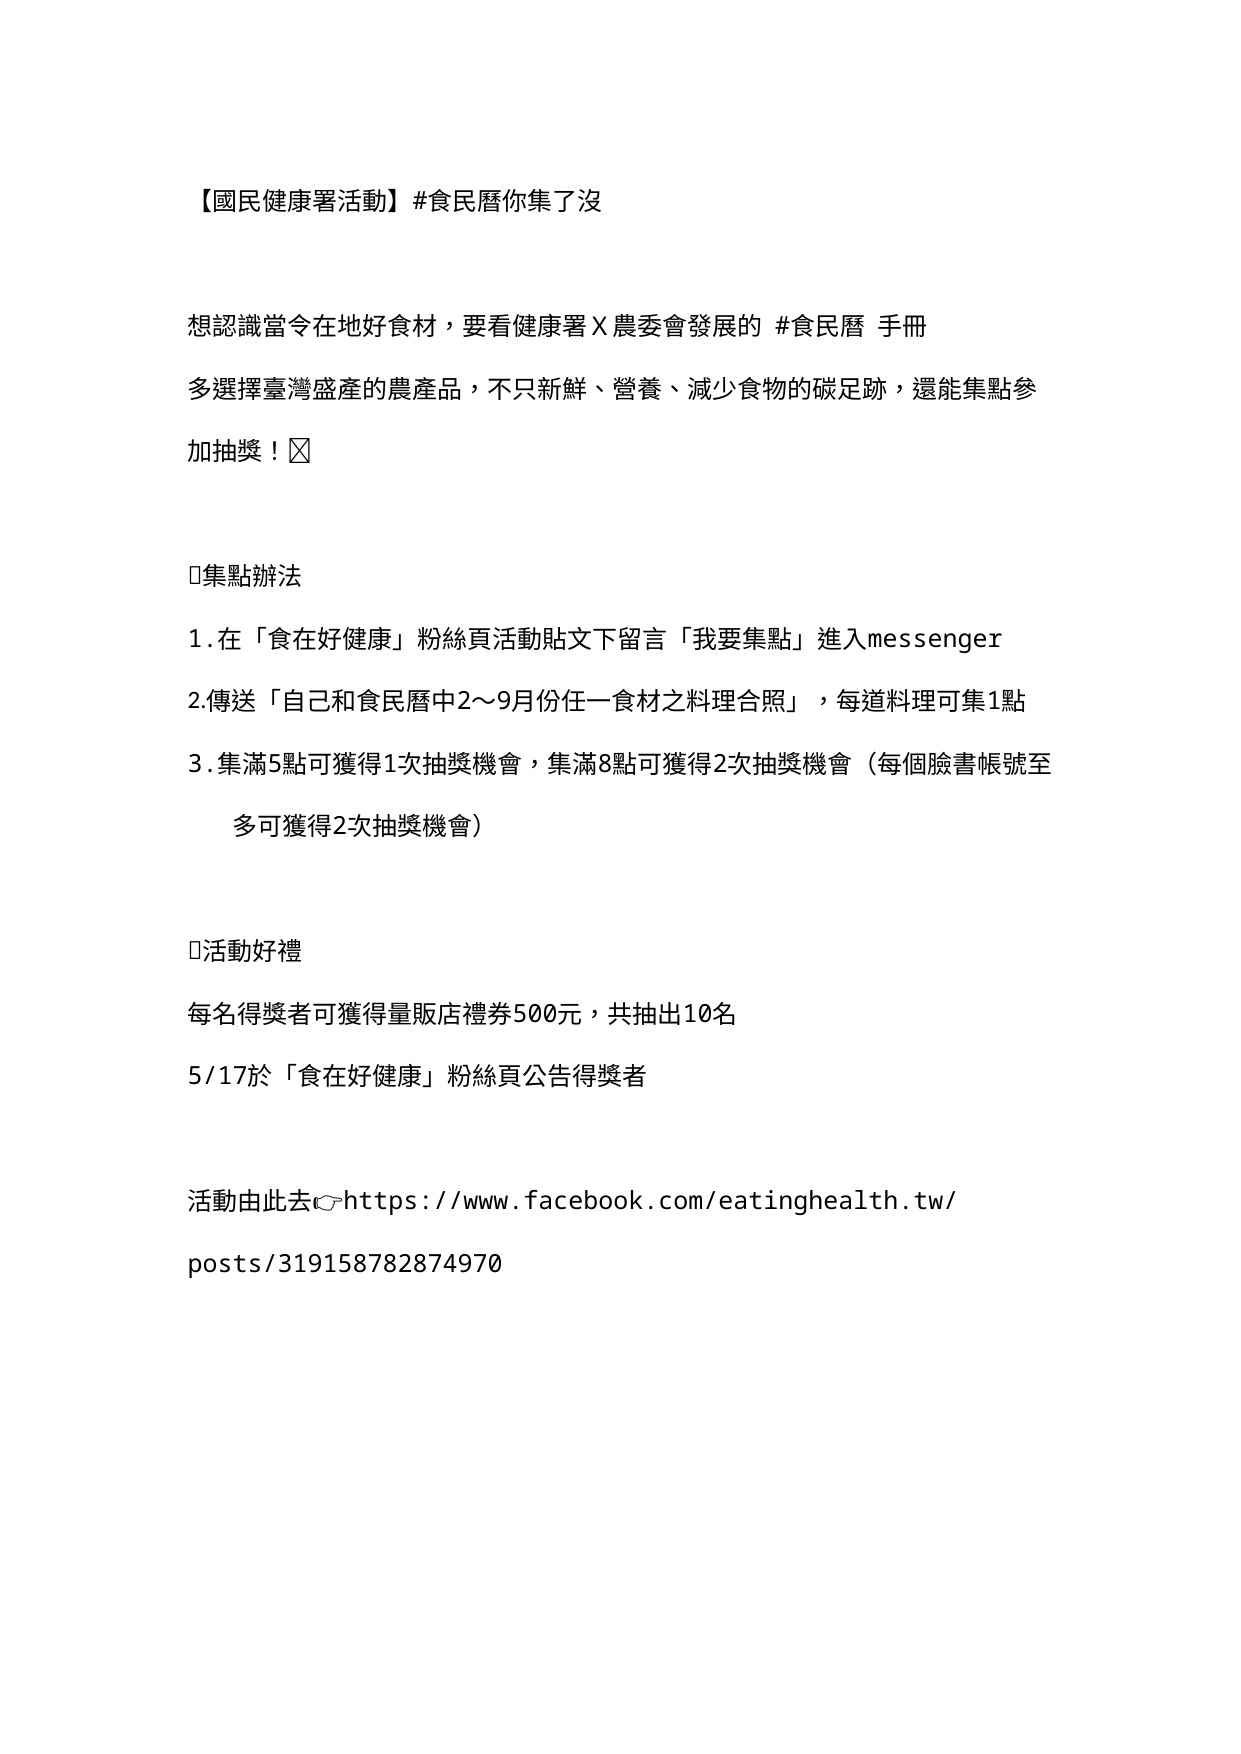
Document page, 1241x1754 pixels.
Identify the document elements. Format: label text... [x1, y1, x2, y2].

text 想認識當令在地好食材，要看健康署Ｘ農委會發展的 #食民曆 手冊 [187, 283, 1053, 346]
text 5/17於「食在好健康」粉絲頁公告得獎者 [187, 1033, 1053, 1096]
text 【國民健康署活動】#食民曆你集了沒 [187, 158, 1053, 221]
text 📍活動好禮 [187, 908, 1053, 971]
text 📍集點辦法 [187, 533, 1053, 596]
text 多選擇臺灣盛產的農產品，不只新鮮、營養、減少食物的碳足跡，還能集點參加抽獎！🎉 [187, 346, 1053, 471]
list 集滿5點可獲得1次抽獎機會，集滿8點可獲得2次抽獎機會（每個臉書帳號至多可獲得2次抽獎機會） [187, 721, 1053, 846]
list 在「食在好健康」粉絲頁活動貼文下留言「我要集點」進入messenger [187, 596, 1053, 658]
text 活動由此去👉🏻https://www.facebook.com/eatinghealth.tw/posts/319158782874970 [187, 1158, 1053, 1283]
text 每名得獎者可獲得量販店禮券500元，共抽出10名 [187, 971, 1053, 1033]
list 傳送「自己和食民曆中2～9月份任一食材之料理合照」，每道料理可集1點 [187, 658, 1053, 721]
